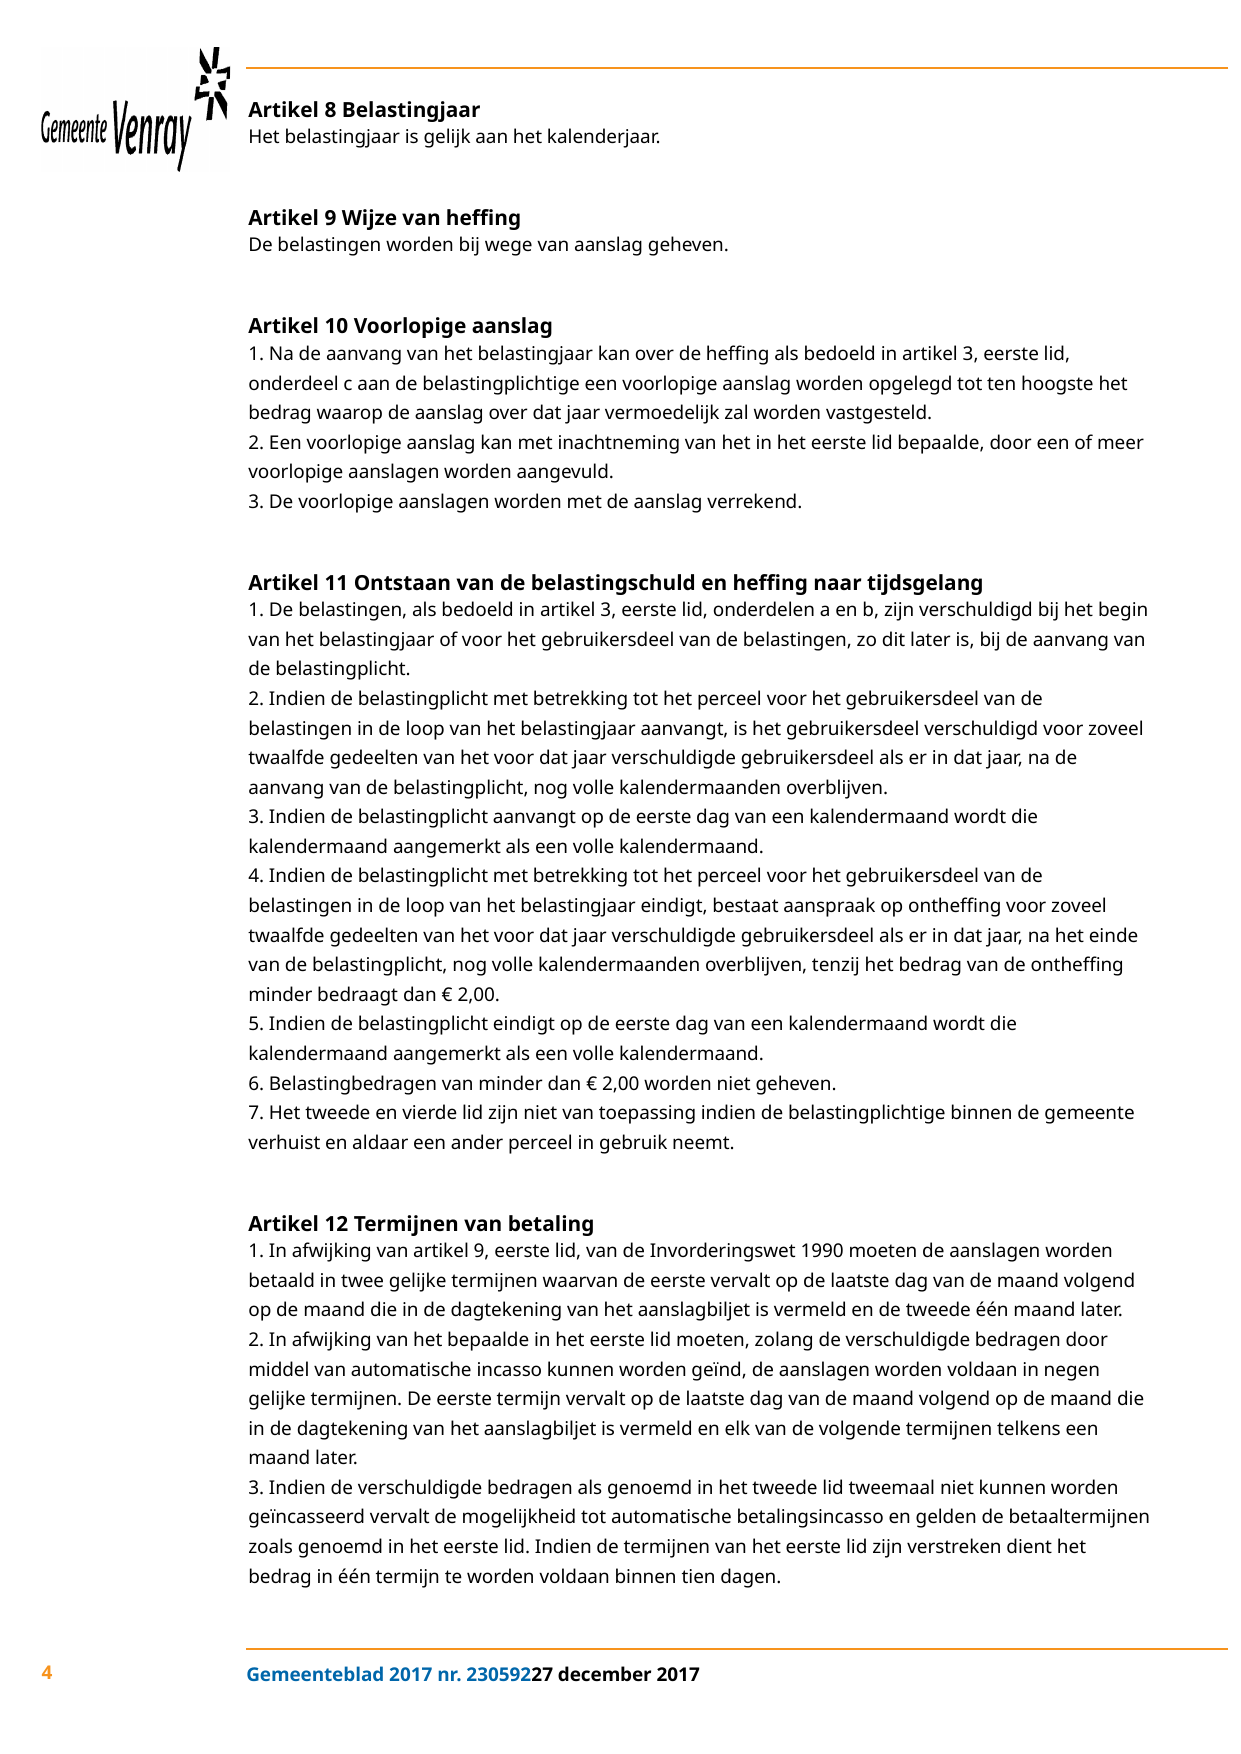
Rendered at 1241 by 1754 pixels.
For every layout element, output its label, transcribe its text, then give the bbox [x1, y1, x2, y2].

text 4. Indien de belastingplicht met betrekking tot het perceel voor het gebruikersdeel van de belastingen in de loop van het belastingjaar eindigt, bestaat aanspraak op ontheffing voor zoveel twaalfde gedeelten van het voor dat jaar verschuldigde gebruikersdeel als er in dat jaar, na het einde van de belastingplicht, nog volle kalendermaanden overblijven, tenzij het bedrag van de ontheffing minder bedraagt dan € 2,00. [248, 863, 1152, 1007]
text 7. Het tweede en vierde lid zijn niet van toepassing indien de belastingplichtige binnen de gemeente verhuist en aldaar een ander perceel in gebruik neemt. [248, 1099, 1152, 1155]
text 5. Indien de belastingplicht eindigt op de eerste dag van een kalendermaand wordt die kalendermaand aangemerkt als een volle kalendermaand. [248, 1011, 1152, 1066]
text 6. Belastingbedragen van minder dan € 2,00 worden niet geheven. [248, 1070, 1152, 1096]
text 2. Een voorlopige aanslag kan met inachtneming van het in het eerste lid bepaalde, door een of meer voorlopige aanslagen worden aangevuld. [248, 429, 1152, 484]
text 3. Indien de verschuldigde bedragen als genoemd in het tweede lid tweemaal niet kunnen worden geïncasseerd vervalt de mogelijkheid tot automatische betalingsincasso en gelden de betaaltermijnen zoals genoemd in het eerste lid. Indien de termijnen van het eerste lid zijn verstreken dient het bedrag in één termijn te worden voldaan binnen tien dagen. [248, 1474, 1152, 1588]
text 2. In afwijking van het bepaalde in het eerste lid moeten, zolang de verschuldigde bedragen door middel van automatische incasso kunnen worden geïnd, de aanslagen worden voldaan in negen gelijke termijnen. De eerste termijn vervalt op de laatste dag van de maand volgend op de maand die in de dagtekening van het aanslagbiljet is vermeld en elk van de volgende termijnen telkens een maand later. [248, 1326, 1152, 1470]
text 3. Indien de belastingplicht aanvangt op de eerste dag van een kalendermaand wordt die kalendermaand aangemerkt als een volle kalendermaand. [248, 803, 1152, 859]
text 2. Indien de belastingplicht met betrekking tot het perceel voor het gebruikersdeel van de belastingen in de loop van het belastingjaar aanvangt, is het gebruikersdeel verschuldigd voor zoveel twaalfde gedeelten van het voor dat jaar verschuldigde gebruikersdeel als er in dat jaar, na de aanvang van de belastingplicht, nog volle kalendermaanden overblijven. [248, 685, 1152, 800]
text Artikel 9 Wijze van heffing [248, 203, 1152, 232]
picture [41, 47, 231, 172]
text 1. De belastingen, als bedoeld in artikel 3, eerste lid, onderdelen a en b, zijn verschuldigd bij het begin van het belastingjaar of voor het gebruikersdeel van de belastingen, zo dit later is, bij de aanvang van de belastingplicht. [248, 596, 1152, 681]
text Artikel 11 Ontstaan van de belastingschuld en heffing naar tijdsgelang [248, 568, 1152, 596]
text Artikel 10 Voorlopige aanslag [248, 312, 1152, 340]
text Artikel 12 Termijnen van betaling [248, 1209, 1152, 1237]
text Artikel 8 Belastingjaar [248, 95, 1152, 123]
text De belastingen worden bij wege van aanslag geheven. [248, 232, 1152, 257]
text Het belastingjaar is gelijk aan het kalenderjaar. [248, 123, 1152, 149]
text 1. Na de aanvang van het belastingjaar kan over de heffing als bedoeld in artikel 3, eerste lid, onderdeel c aan de belastingplichtige een voorlopige aanslag worden opgelegd tot ten hoogste het bedrag waarop de aanslag over dat jaar vermoedelijk zal worden vastgesteld. [248, 340, 1152, 425]
text 1. In afwijking van artikel 9, eerste lid, van de Invorderingswet 1990 moeten de aanslagen worden betaald in twee gelijke termijnen waarvan de eerste vervalt op de laatste dag van de maand volgend op de maand die in de dagtekening van het aanslagbiljet is vermeld en de tweede één maand later. [248, 1237, 1152, 1322]
text 3. De voorlopige aanslagen worden met de aanslag verrekend. [248, 488, 1152, 514]
